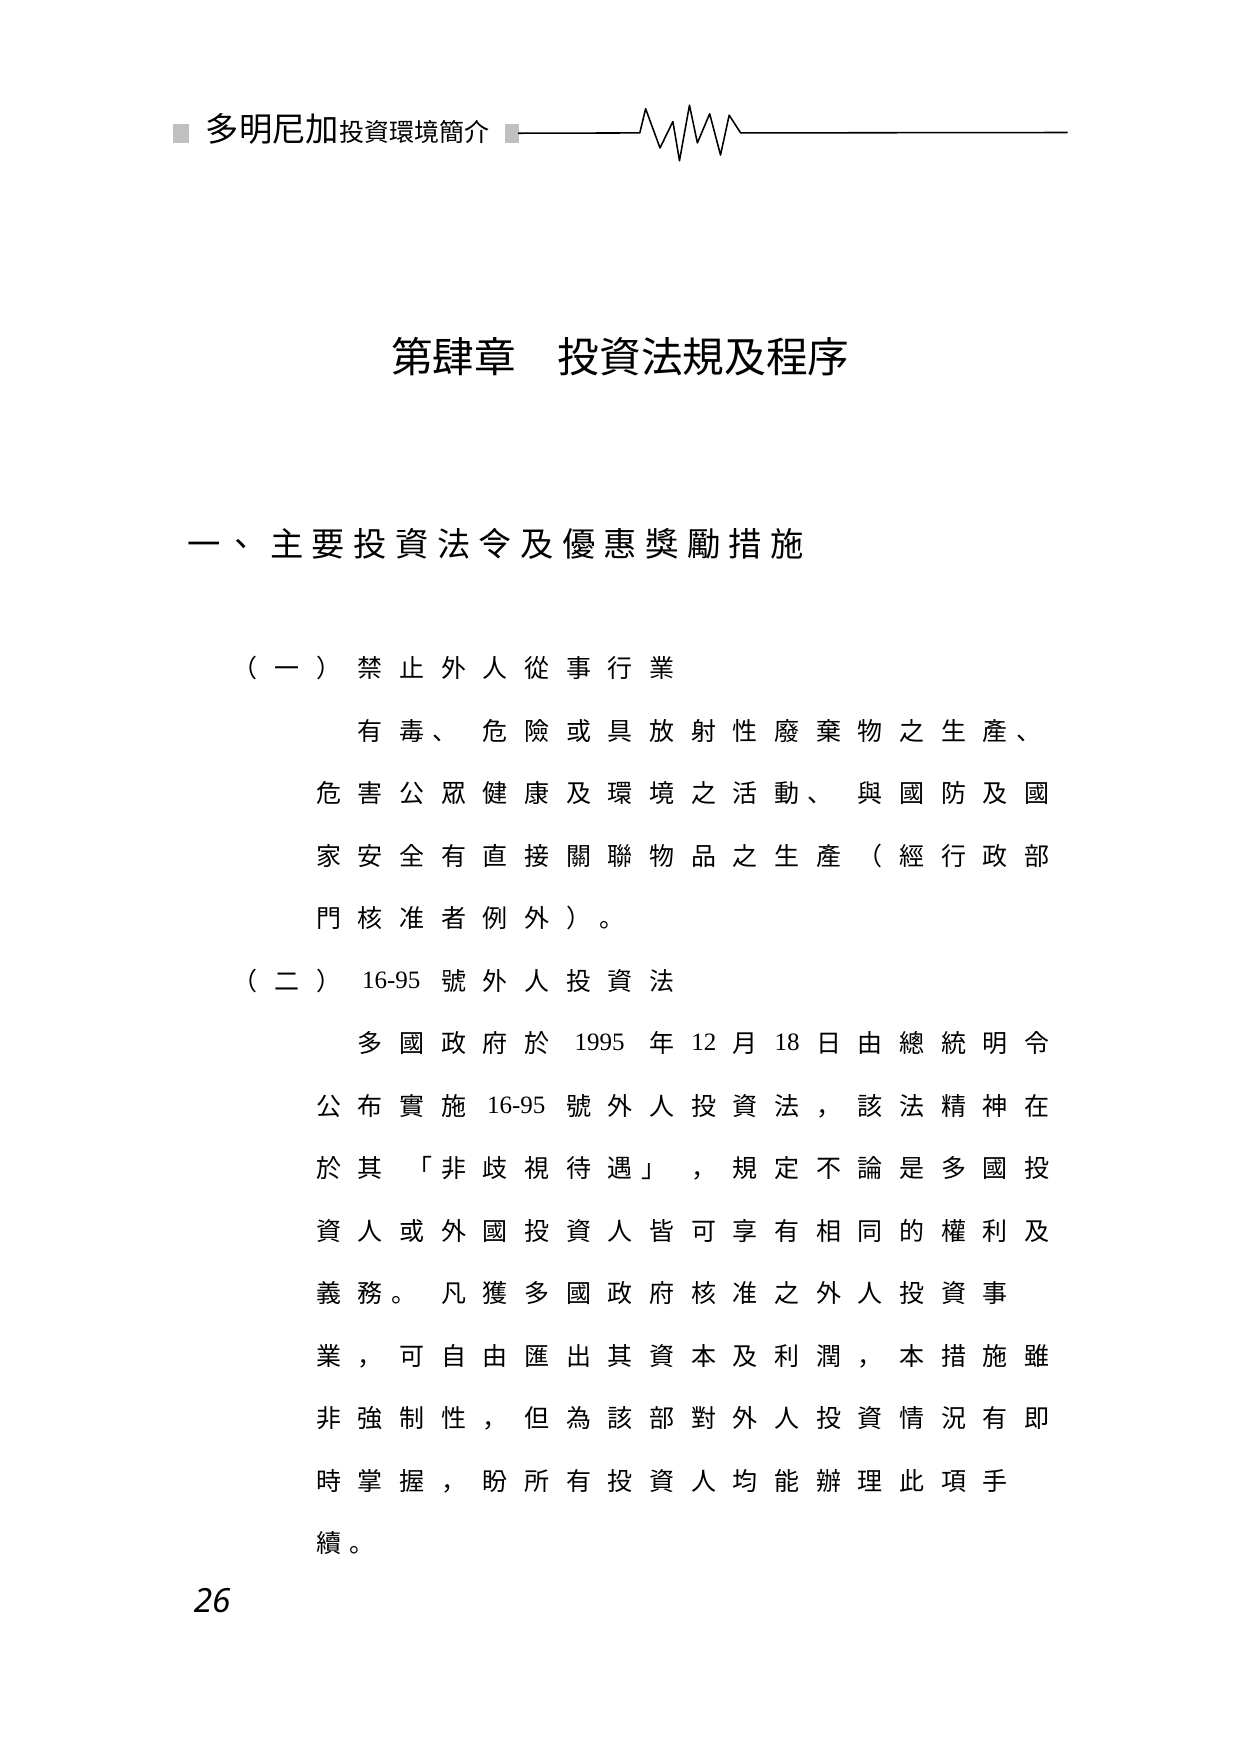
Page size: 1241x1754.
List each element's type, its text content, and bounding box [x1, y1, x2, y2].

text 多國政府於1995年12月18日由總統明令公布實施16-95號外人投資法，該法精神在於其「非歧視待遇」，規定不論是多國投資人或外國投資人皆可享有相同的權利及義務。凡獲多國政府核准之外人投資事業，可自由匯出其資本及利潤，本措施雖非強制性，但為該部對外人投資情況有即時掌握，盼所有投資人均能辦理此項手續。 [281, 1000, 1058, 1563]
text （一）禁止外人從事行業 [207, 625, 1058, 688]
text 有毒、危險或具放射性廢棄物之生產、危害公眾健康及環境之活動、與國防及國家安全有直接關聯物品之生產（經行政部門核准者例外）。 [281, 688, 1058, 938]
text 第肆章 投資法規及程序 [183, 313, 1058, 375]
text 一、主要投資法令及優惠獎勵措施 [183, 500, 1058, 563]
text （二）16-95號外人投資法 [207, 938, 1058, 1000]
